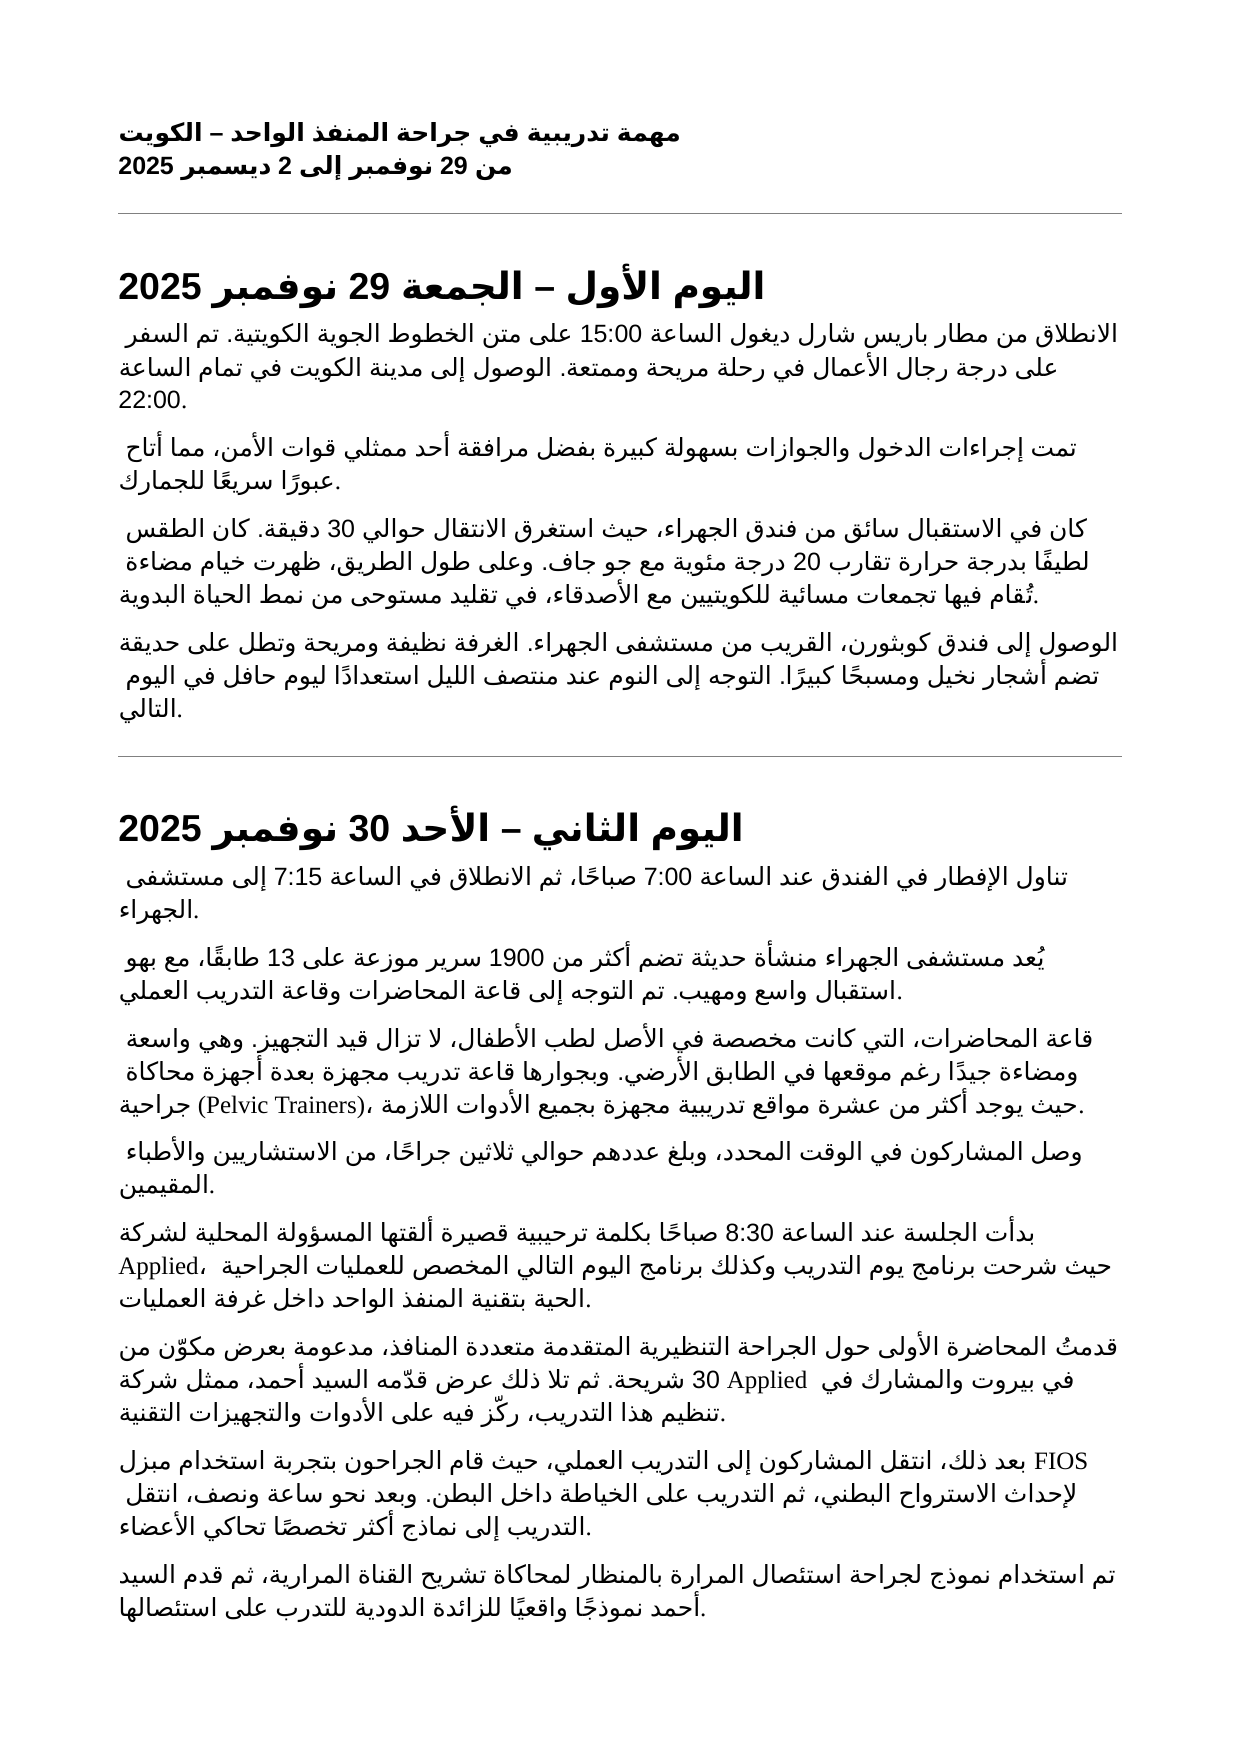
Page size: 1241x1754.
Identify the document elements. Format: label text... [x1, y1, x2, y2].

text كان في الاستقبال سائق من فندق الجهراء، حيث استغرق الانتقال حوالي 30 دقيقة. كان الطقس لطيفًا بدرجة حرارة تقارب 20 درجة مئوية مع جو جاف. وعلى طول الطريق، ظهرت خيام مضاءة تُقام فيها تجمعات مسائية للكويتيين مع الأصدقاء، في تقليد مستوحى من نمط الحياة البدوية. [118, 514, 1122, 609]
subtitle اليوم الأول – الجمعة 29 نوفمبر 2025 [118, 264, 1122, 307]
text تم استخدام نموذج لجراحة استئصال المرارة بالمنظار لمحاكاة تشريح القناة المرارية، ثم قدم السيد أحمد نموذجًا واقعيًا للزائدة الدودية للتدرب على استئصالها. [118, 1560, 1122, 1622]
text بعد ذلك، انتقل المشاركون إلى التدريب العملي، حيث قام الجراحون بتجربة استخدام مبزل FIOS لإحداث الاسترواح البطني، ثم التدريب على الخياطة داخل البطن. وبعد نحو ساعة ونصف، انتقل التدريب إلى نماذج أكثر تخصصًا تحاكي الأعضاء. [118, 1446, 1122, 1541]
text قدمتُ المحاضرة الأولى حول الجراحة التنظيرية المتقدمة متعددة المنافذ، مدعومة بعرض مكوّن من 30 شريحة. ثم تلا ذلك عرض قدّمه السيد أحمد، ممثل شركة Applied في بيروت والمشارك في تنظيم هذا التدريب، ركّز فيه على الأدوات والتجهيزات التقنية. [118, 1332, 1122, 1427]
text الانطلاق من مطار باريس شارل ديغول الساعة 15:00 على متن الخطوط الجوية الكويتية. تم السفر على درجة رجال الأعمال في رحلة مريحة وممتعة. الوصول إلى مدينة الكويت في تمام الساعة 22:00. [118, 319, 1122, 414]
text قاعة المحاضرات، التي كانت مخصصة في الأصل لطب الأطفال، لا تزال قيد التجهيز. وهي واسعة ومضاءة جيدًا رغم موقعها في الطابق الأرضي. وبجوارها قاعة تدريب مجهزة بعدة أجهزة محاكاة جراحية (Pelvic Trainers)، حيث يوجد أكثر من عشرة مواقع تدريبية مجهزة بجميع الأدوات اللازمة. [118, 1024, 1122, 1118]
text تمت إجراءات الدخول والجوازات بسهولة كبيرة بفضل مرافقة أحد ممثلي قوات الأمن، مما أتاح عبورًا سريعًا للجمارك. [118, 433, 1122, 495]
subtitle اليوم الثاني – الأحد 30 نوفمبر 2025 [118, 807, 1122, 850]
text الوصول إلى فندق كوبثورن، القريب من مستشفى الجهراء. الغرفة نظيفة ومريحة وتطل على حديقة تضم أشجار نخيل ومسبحًا كبيرًا. التوجه إلى النوم عند منتصف الليل استعدادًا ليوم حافل في اليوم التالي. [118, 628, 1122, 723]
text بدأت الجلسة عند الساعة 8:30 صباحًا بكلمة ترحيبية قصيرة ألقتها المسؤولة المحلية لشركة Applied، حيث شرحت برنامج يوم التدريب وكذلك برنامج اليوم التالي المخصص للعمليات الجراحية الحية بتقنية المنفذ الواحد داخل غرفة العمليات. [118, 1218, 1122, 1313]
text وصل المشاركون في الوقت المحدد، وبلغ عددهم حوالي ثلاثين جراحًا، من الاستشاريين والأطباء المقيمين. [118, 1137, 1122, 1199]
text مهمة تدريبية في جراحة المنفذ الواحد – الكويت من 29 نوفمبر إلى 2 ديسمبر 2025 [118, 118, 1122, 180]
text تناول الإفطار في الفندق عند الساعة 7:00 صباحًا، ثم الانطلاق في الساعة 7:15 إلى مستشفى الجهراء. [118, 862, 1122, 924]
text يُعد مستشفى الجهراء منشأة حديثة تضم أكثر من 1900 سرير موزعة على 13 طابقًا، مع بهو استقبال واسع ومهيب. تم التوجه إلى قاعة المحاضرات وقاعة التدريب العملي. [118, 943, 1122, 1005]
